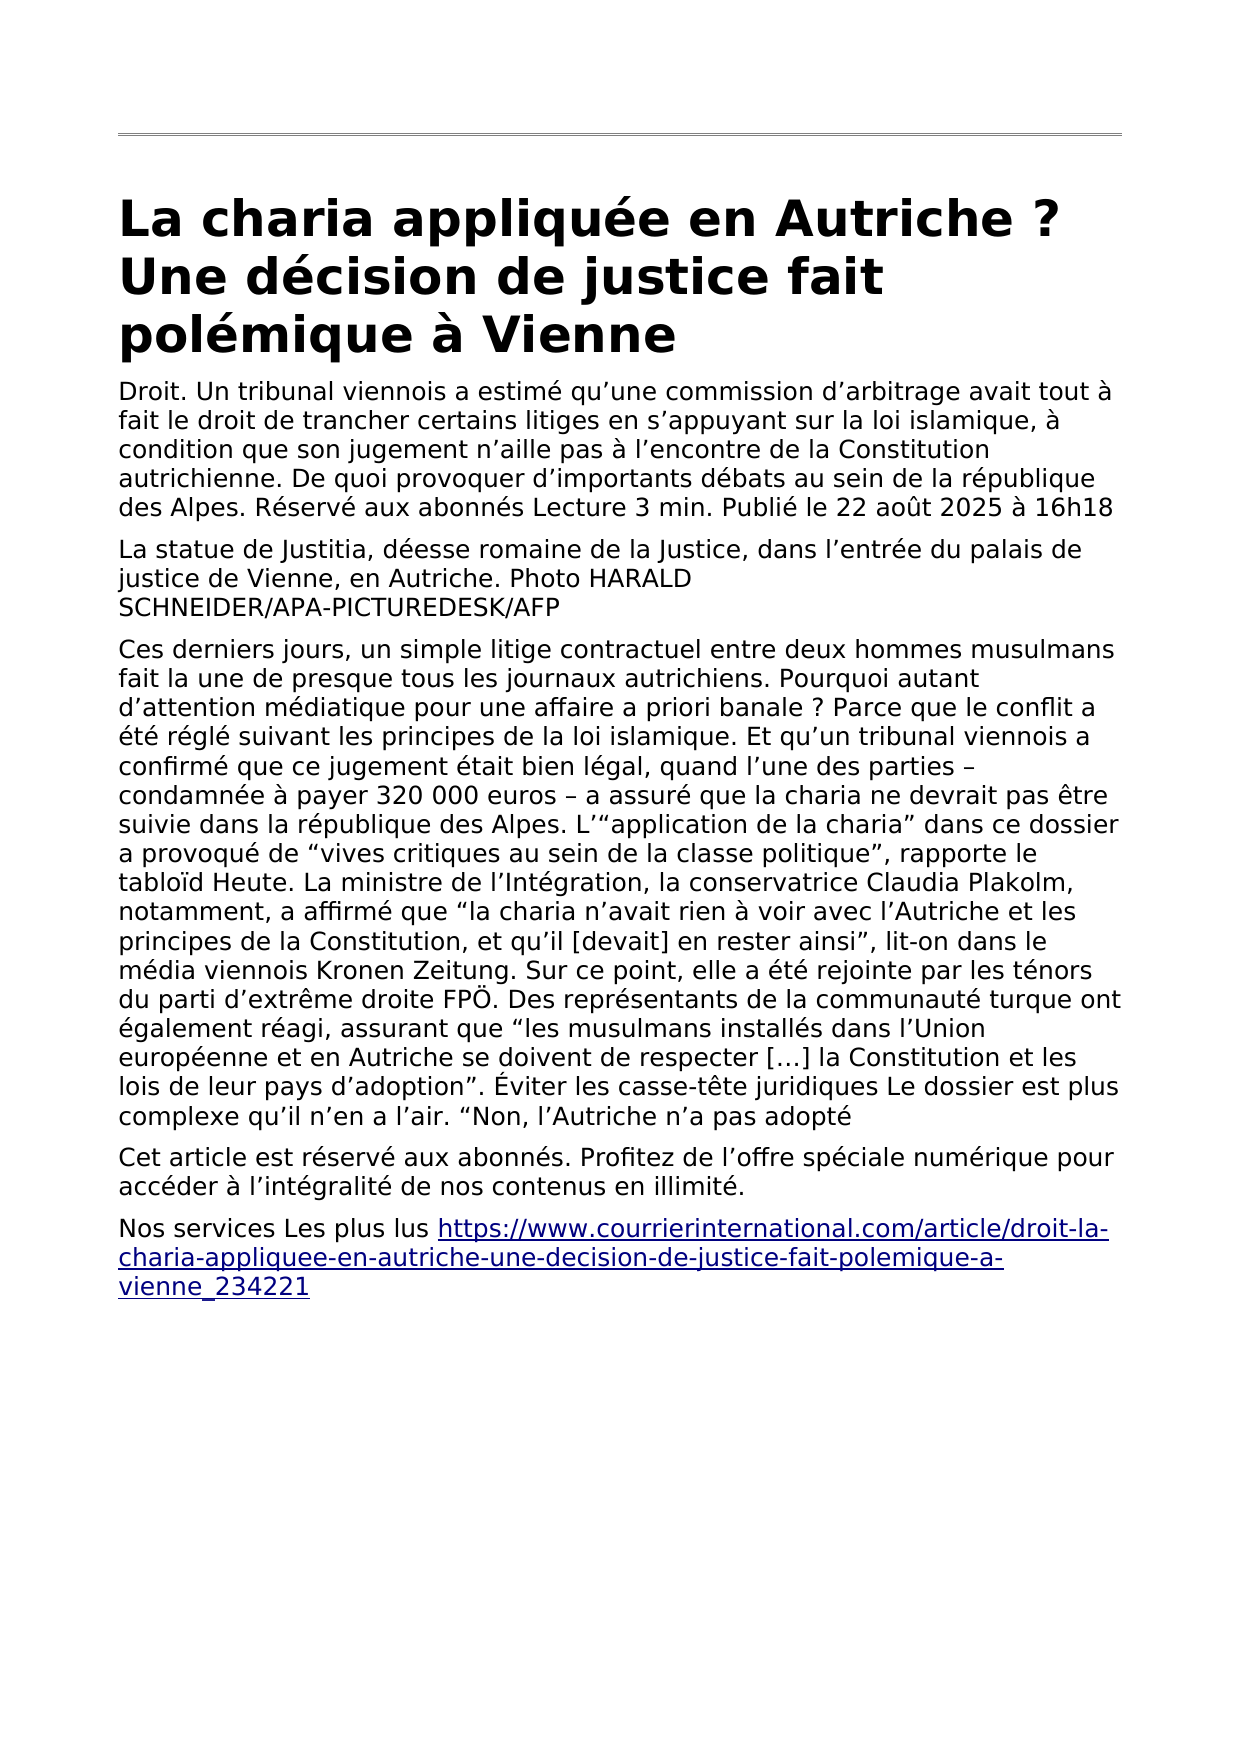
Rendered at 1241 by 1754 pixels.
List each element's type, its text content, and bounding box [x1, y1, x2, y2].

text Cet article est réservé aux abonnés. Profitez de l’offre spéciale numérique pour accéder à l’intégralité de nos contenus en illimité. [118, 1143, 1122, 1202]
text Droit. Un tribunal viennois a estimé qu’une commission d’arbitrage avait tout à fait le droit de trancher certains litiges en s’appuyant sur la loi islamique, à condition que son jugement n’aille pas à l’encontre de la Constitution autrichienne. De quoi provoquer d’importants débats au sein de la république des Alpes. Réservé aux abonnés Lecture 3 min. Publié le 22 août 2025 à 16h18 [118, 377, 1122, 522]
text La statue de Justitia, déesse romaine de la Justice, dans l’entrée du palais de justice de Vienne, en Autriche. Photo HARALD SCHNEIDER/APA-PICTUREDESK/AFP [118, 535, 1122, 622]
subtitle La charia appliquée en Autriche ? Une décision de justice fait polémique à Vienne [118, 189, 1122, 364]
text Ces derniers jours, un simple litige contractuel entre deux hommes musulmans fait la une de presque tous les journaux autrichiens. Pourquoi autant d’attention médiatique pour une affaire a priori banale ? Parce que le conflit a été réglé suivant les principes de la loi islamique. Et qu’un tribunal viennois a confirmé que ce jugement était bien légal, quand l’une des parties – condamnée à payer 320 000 euros – a assuré que la charia ne devrait pas être suivie dans la république des Alpes. L’“application de la charia” dans ce dossier a provoqué de “vives critiques au sein de la classe politique”, rapporte le tabloïd Heute. La ministre de l’Intégration, la conservatrice Claudia Plakolm, notamment, a affirmé que “la charia n’avait rien à voir avec l’Autriche et les principes de la Constitution, et qu’il [devait] en rester ainsi”, lit-on dans le média viennois Kronen Zeitung. Sur ce point, elle a été rejointe par les ténors du parti d’extrême droite FPÖ. Des représentants de la communauté turque ont également réagi, assurant que “les musulmans installés dans l’Union européenne et en Autriche se doivent de respecter […] la Constitution et les lois de leur pays d’adoption”. Éviter les casse-tête juridiques Le dossier est plus complexe qu’il n’en a l’air. “Non, l’Autriche n’a pas adopté [118, 635, 1122, 1131]
text Nos services Les plus lus https://www.courrierinternational.com/article/droit-la-charia-appliquee-en-autriche-une-decision-de-justice-fait-polemique-a-vienne_234221 [118, 1214, 1122, 1302]
